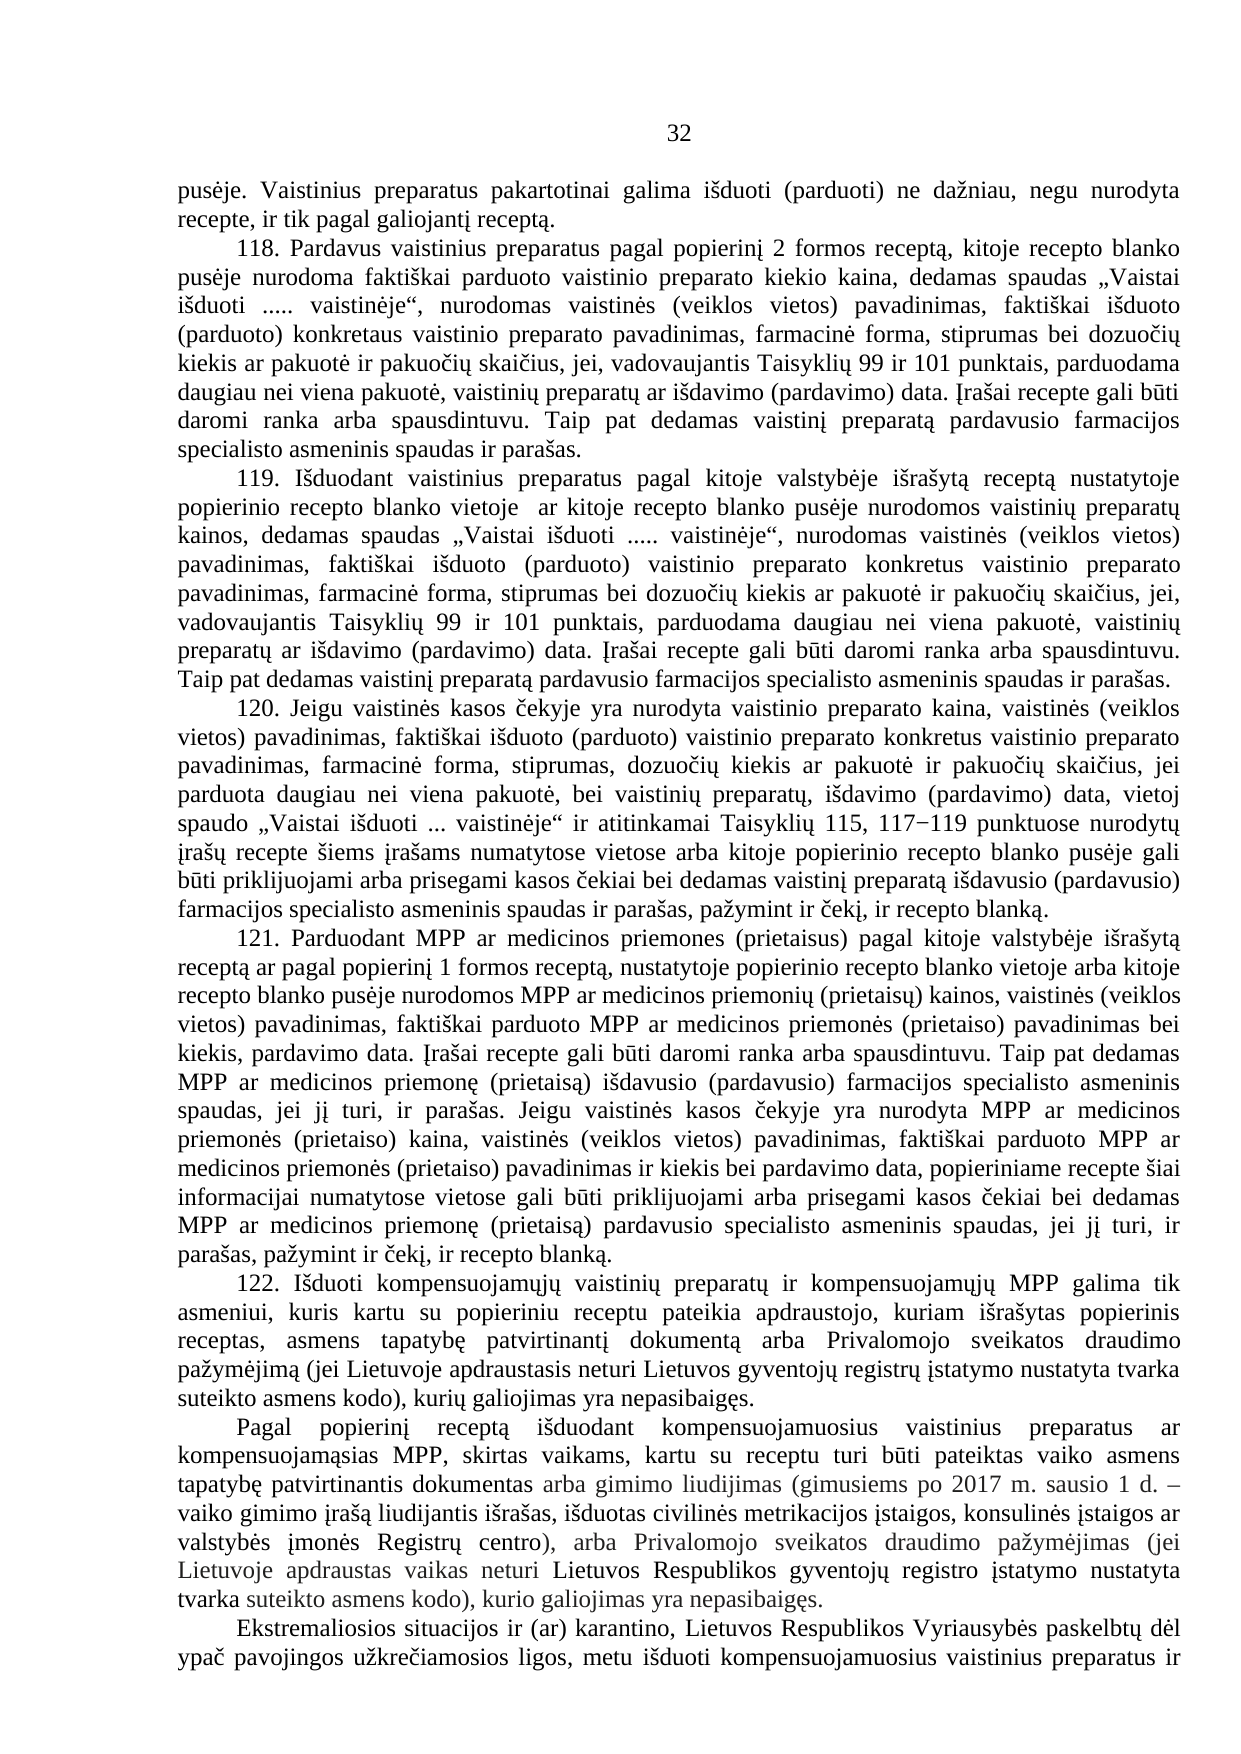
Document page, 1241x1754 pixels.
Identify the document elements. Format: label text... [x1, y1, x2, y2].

text 118. Pardavus vaistinius preparatus pagal popierinį 2 formos receptą, kitoje recepto blanko pusėje nurodoma faktiškai parduoto vaistinio preparato kiekio kaina, dedamas spaudas „Vaistai išduoti ..... vaistinėje“, nurodomas vaistinės (veiklos vietos) pavadinimas, faktiškai išduoto (parduoto) konkretaus vaistinio preparato pavadinimas, farmacinė forma, stiprumas bei dozuočių kiekis ar pakuotė ir pakuočių skaičius, jei, vadovaujantis Taisyklių 99 ir 101 punktais, parduodama daugiau nei viena pakuotė, vaistinių preparatų ar išdavimo (pardavimo) data. Įrašai recepte gali būti daromi ranka arba spausdintuvu. Taip pat dedamas vaistinį preparatą pardavusio farmacijos specialisto asmeninis spaudas ir parašas. [177, 233, 1181, 463]
text pusėje. Vaistinius preparatus pakartotinai galima išduoti (parduoti) ne dažniau, negu nurodyta recepte, ir tik pagal galiojantį receptą. [177, 176, 1181, 233]
text Ekstremaliosios situacijos ir (ar) karantino, Lietuvos Respublikos Vyriausybės paskelbtų dėl ypač pavojingos užkrečiamosios ligos, metu išduoti kompensuojamuosius vaistinius preparatus ir [177, 1613, 1181, 1671]
text 121. Parduodant MPP ar medicinos priemones (prietaisus) pagal kitoje valstybėje išrašytą receptą ar pagal popierinį 1 formos receptą, nustatytoje popierinio recepto blanko vietoje arba kitoje recepto blanko pusėje nurodomos MPP ar medicinos priemonių (prietaisų) kainos, vaistinės (veiklos vietos) pavadinimas, faktiškai parduoto MPP ar medicinos priemonės (prietaiso) pavadinimas bei kiekis, pardavimo data. Įrašai recepte gali būti daromi ranka arba spausdintuvu. Taip pat dedamas MPP ar medicinos priemonę (prietaisą) išdavusio (pardavusio) farmacijos specialisto asmeninis spaudas, jei jį turi, ir parašas. Jeigu vaistinės kasos čekyje yra nurodyta MPP ar medicinos priemonės (prietaiso) kaina, vaistinės (veiklos vietos) pavadinimas, faktiškai parduoto MPP ar medicinos priemonės (prietaiso) pavadinimas ir kiekis bei pardavimo data, popieriniame recepte šiai informacijai numatytose vietose gali būti priklijuojami arba prisegami kasos čekiai bei dedamas MPP ar medicinos priemonę (prietaisą) pardavusio specialisto asmeninis spaudas, jei jį turi, ir parašas, pažymint ir čekį, ir recepto blanką. [177, 923, 1181, 1268]
text 120. Jeigu vaistinės kasos čekyje yra nurodyta vaistinio preparato kaina, vaistinės (veiklos vietos) pavadinimas, faktiškai išduoto (parduoto) vaistinio preparato konkretus vaistinio preparato pavadinimas, farmacinė forma, stiprumas, dozuočių kiekis ar pakuotė ir pakuočių skaičius, jei parduota daugiau nei viena pakuotė, bei vaistinių preparatų, išdavimo (pardavimo) data, vietoj spaudo „Vaistai išduoti ... vaistinėje“ ir atitinkamai Taisyklių 115, 117−119 punktuose nurodytų įrašų recepte šiems įrašams numatytose vietose arba kitoje popierinio recepto blanko pusėje gali būti priklijuojami arba prisegami kasos čekiai bei dedamas vaistinį preparatą išdavusio (pardavusio) farmacijos specialisto asmeninis spaudas ir parašas, pažymint ir čekį, ir recepto blanką. [177, 693, 1181, 923]
text Pagal popierinį receptą išduodant kompensuojamuosius vaistinius preparatus ar kompensuojamąsias MPP, skirtas vaikams, kartu su receptu turi būti pateiktas vaiko asmens tapatybę patvirtinantis dokumentas arba gimimo liudijimas (gimusiems po 2017 m. sausio 1 d. – vaiko gimimo įrašą liudijantis išrašas, išduotas civilinės metrikacijos įstaigos, konsulinės įstaigos ar valstybės įmonės Registrų centro), arba Privalomojo sveikatos draudimo pažymėjimas (jei Lietuvoje apdraustas vaikas neturi Lietuvos Respublikos gyventojų registro įstatymo nustatyta tvarka suteikto asmens kodo), kurio galiojimas yra nepasibaigęs. [177, 1412, 1181, 1613]
text 119. Išduodant vaistinius preparatus pagal kitoje valstybėje išrašytą receptą nustatytoje popierinio recepto blanko vietoje ar kitoje recepto blanko pusėje nurodomos vaistinių preparatų kainos, dedamas spaudas „Vaistai išduoti ..... vaistinėje“, nurodomas vaistinės (veiklos vietos) pavadinimas, faktiškai išduoto (parduoto) vaistinio preparato konkretus vaistinio preparato pavadinimas, farmacinė forma, stiprumas bei dozuočių kiekis ar pakuotė ir pakuočių skaičius, jei, vadovaujantis Taisyklių 99 ir 101 punktais, parduodama daugiau nei viena pakuotė, vaistinių preparatų ar išdavimo (pardavimo) data. Įrašai recepte gali būti daromi ranka arba spausdintuvu. Taip pat dedamas vaistinį preparatą pardavusio farmacijos specialisto asmeninis spaudas ir parašas. [177, 463, 1181, 693]
text 122. Išduoti kompensuojamųjų vaistinių preparatų ir kompensuojamųjų MPP galima tik asmeniui, kuris kartu su popieriniu receptu pateikia apdraustojo, kuriam išrašytas popierinis receptas, asmens tapatybę patvirtinantį dokumentą arba Privalomojo sveikatos draudimo pažymėjimą (jei Lietuvoje apdraustasis neturi Lietuvos gyventojų registrų įstatymo nustatyta tvarka suteikto asmens kodo), kurių galiojimas yra nepasibaigęs. [177, 1268, 1181, 1412]
